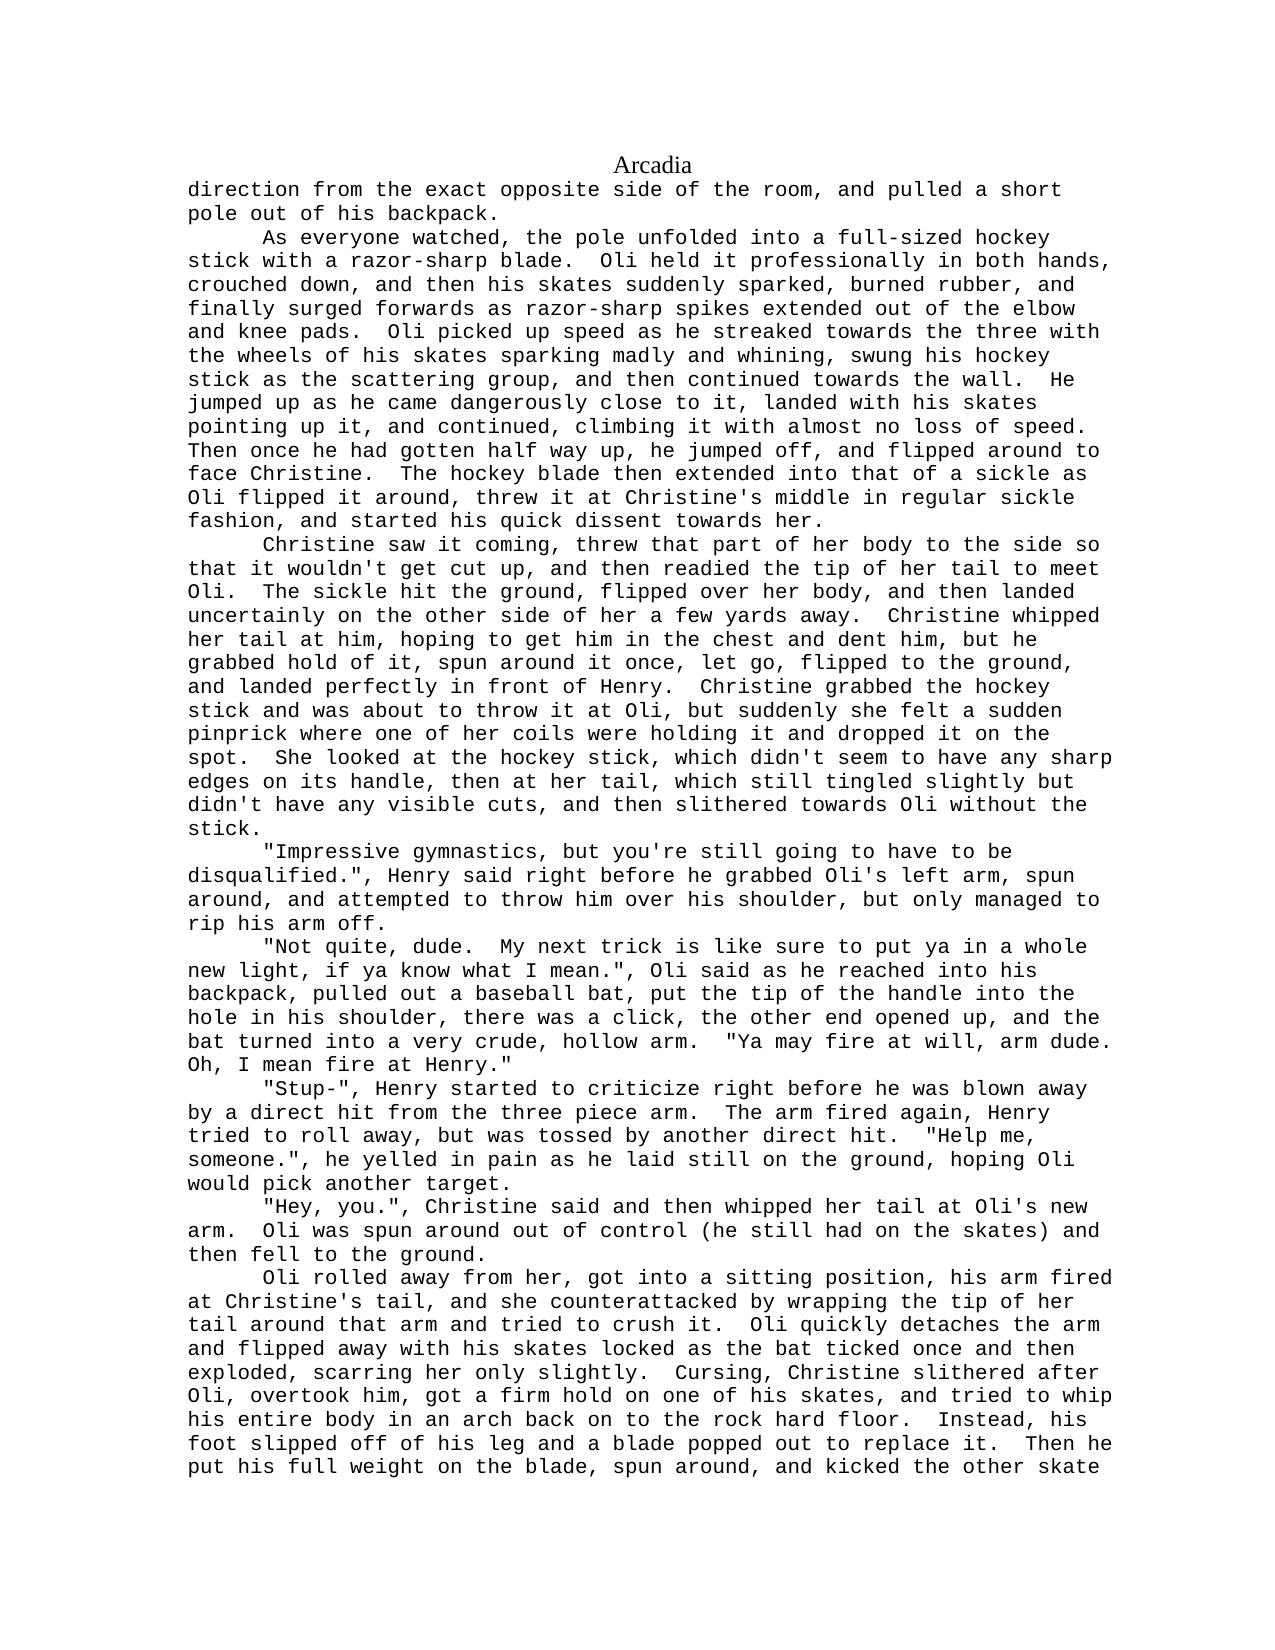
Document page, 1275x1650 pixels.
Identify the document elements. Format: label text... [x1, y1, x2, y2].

text Oli rolled away from her, got into a sitting position, his arm fired at Christine's tail, and she counterattacked by wrapping the tip of her tail around that arm and tried to crush it. Oli quickly detaches the arm and flipped away with his skates locked as the bat ticked once and then exploded, scarring her only slightly. Cursing, Christine slithered after Oli, overtook him, got a firm hold on one of his skates, and tried to whip his entire body in an arch back on to the rock hard floor. Instead, his foot slipped off of his leg and a blade popped out to replace it. Then he put his full weight on the blade, spun around, and kicked the other skate [187, 1267, 1117, 1480]
text As everyone watched, the pole unfolded into a full-sized hockey stick with a razor-sharp blade. Oli held it professionally in both hands, crouched down, and then his skates suddenly sparked, burned rubber, and finally surged forwards as razor-sharp spikes extended out of the elbow and knee pads. Oli picked up speed as he streaked towards the three with the wheels of his skates sparking madly and whining, swung his hockey stick as the scattering group, and then continued towards the wall. He jumped up as he came dangerously close to it, landed with his skates pointing up it, and continued, climbing it with almost no loss of speed. Then once he had gotten half way up, he jumped off, and flipped around to face Christine. The hockey blade then extended into that of a sickle as Oli flipped it around, threw it at Christine's middle in regular sickle fashion, and started his quick dissent towards her. [187, 227, 1117, 534]
text Christine saw it coming, threw that part of her body to the side so that it wouldn't get cut up, and then readied the tip of her tail to meet Oli. The sickle hit the ground, flipped over her body, and then landed uncertainly on the other side of her a few yards away. Christine whipped her tail at him, hoping to get him in the chest and dent him, but he grabbed hold of it, spun around it once, let go, flipped to the ground, and landed perfectly in front of Henry. Christine grabbed the hockey stick and was about to throw it at Oli, but suddenly she felt a sudden pinprick where one of her coils were holding it and dropped it on the spot. She looked at the hockey stick, which didn't seem to have any sharp edges on its handle, then at her tail, which still tingled slightly but didn't have any visible cuts, and then slithered towards Oli without the stick. [187, 534, 1117, 842]
text direction from the exact opposite side of the room, and pulled a short pole out of his backpack. [187, 179, 1117, 227]
text "Not quite, dude. My next trick is like sure to put ya in a whole new light, if ya know what I mean.", Oli said as he reached into his backpack, pulled out a baseball bat, put the tip of the handle into the hole in his shoulder, there was a click, the other end opened up, and the bat turned into a very crude, hollow arm. "Ya may fire at will, arm dude. Oh, I mean fire at Henry." [187, 936, 1117, 1078]
text "Impressive gymnastics, but you're still going to have to be disqualified.", Henry said right before he grabbed Oli's left arm, spun around, and attempted to throw him over his shoulder, but only managed to rip his arm off. [187, 842, 1117, 936]
text "Hey, you.", Christine said and then whipped her tail at Oli's new arm. Oli was spun around out of control (he still had on the skates) and then fell to the ground. [187, 1196, 1117, 1267]
text "Stup-", Henry started to criticize right before he was blown away by a direct hit from the three piece arm. The arm fired again, Henry tried to roll away, but was tossed by another direct hit. "Help me, someone.", he yelled in pain as he laid still on the ground, hoping Oli would pick another target. [187, 1078, 1117, 1196]
